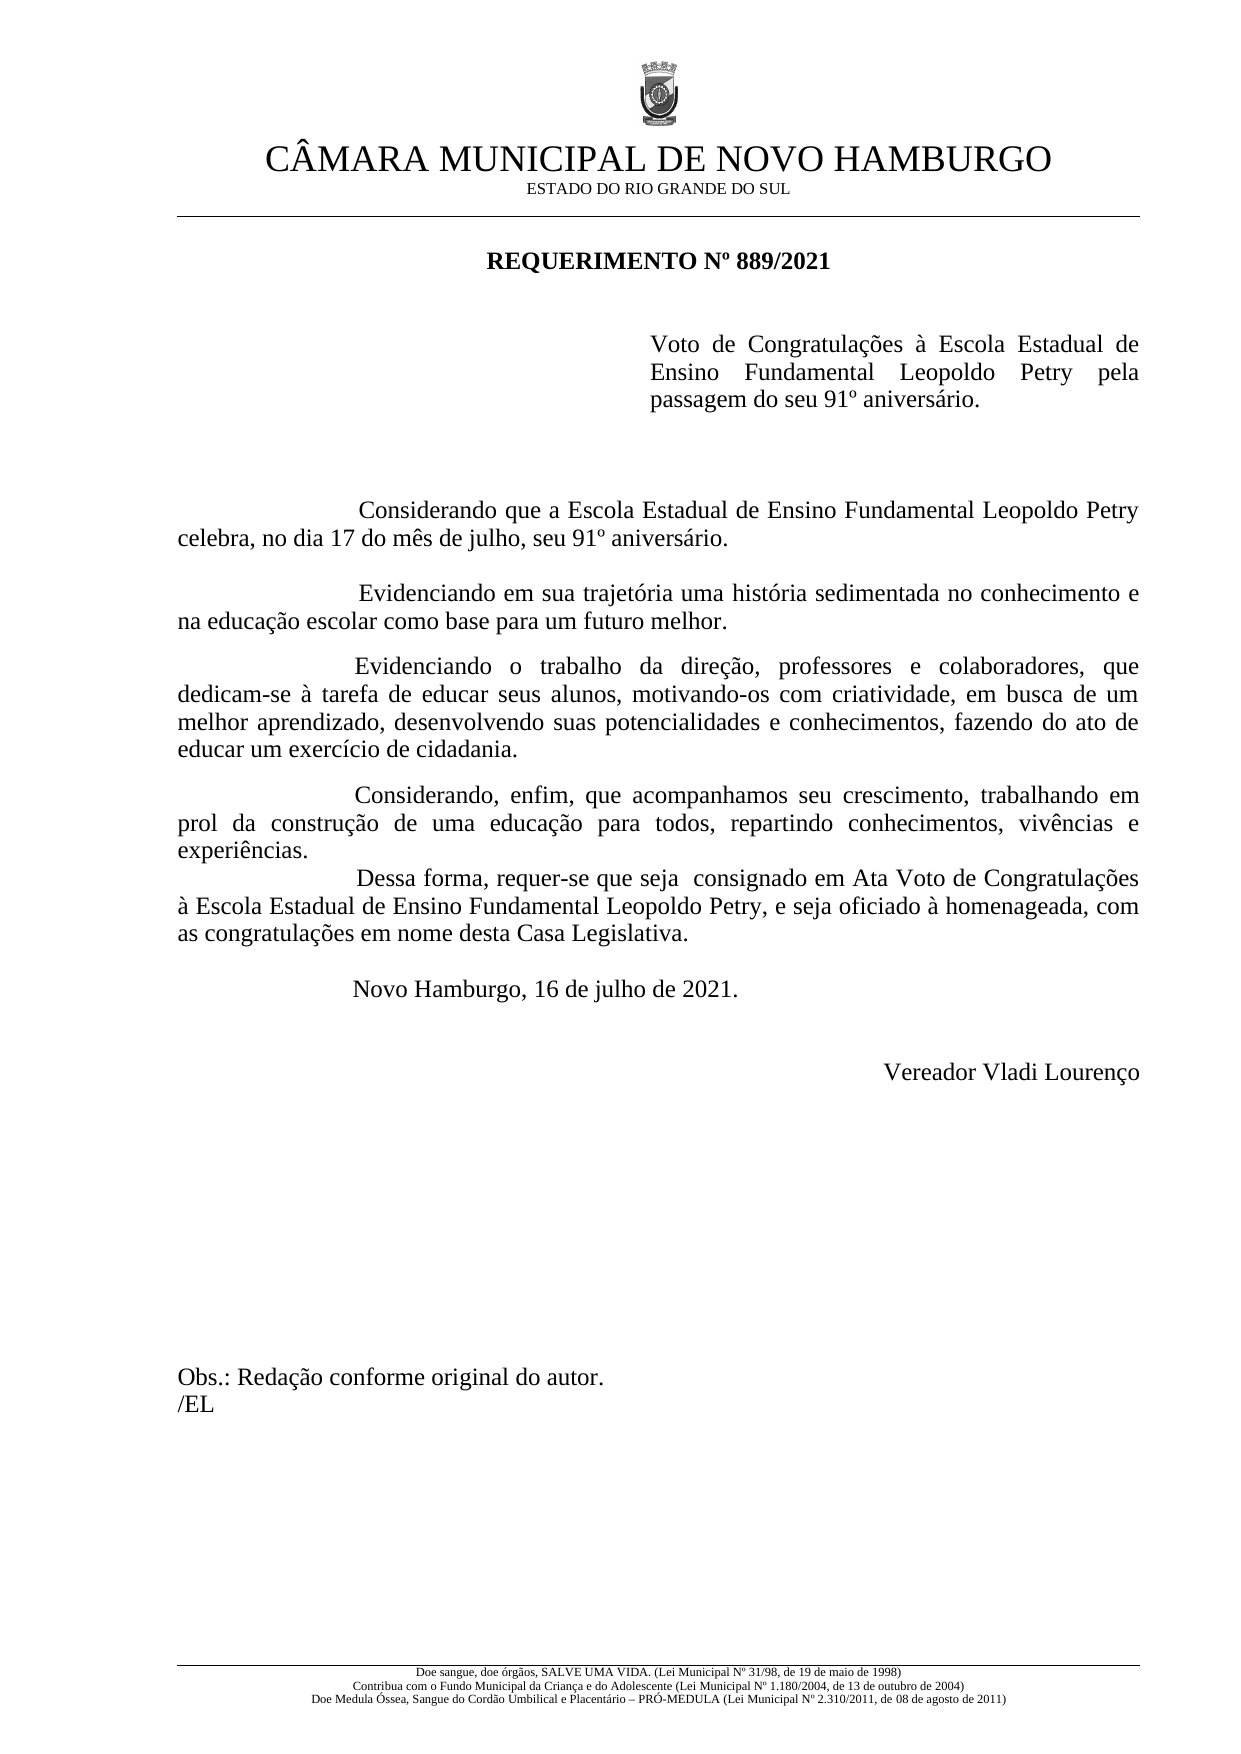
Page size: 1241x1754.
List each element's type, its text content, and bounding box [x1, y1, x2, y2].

text REQUERIMENTO Nº 889/2021 [177, 247, 1140, 274]
text Vereador Vladi Lourenço [177, 1058, 1140, 1086]
text Obs.: Redação conforme original do autor. [177, 1363, 1140, 1391]
list Novo Hamburgo, 16 de julho de 2021. [177, 975, 1140, 1003]
text Evidenciando em sua trajetória uma história sedimentada no conhecimento e na educação escolar como base para um futuro melhor. [177, 579, 1140, 635]
text Voto de Congratulações à Escola Estadual de Ensino Fundamental Leopoldo Petry pela passagem do seu 91º aniversário. [650, 330, 1140, 413]
text Dessa forma, requer-se que seja consignado em Ata Voto de Congratulações à Escola Estadual de Ensino Fundamental Leopoldo Petry, e seja oficiado à homenageada, com as congratulações em nome desta Casa Legislativa. [177, 864, 1140, 947]
text Evidenciando o trabalho da direção, professores e colaboradores, que dedicam-se à tarefa de educar seus alunos, motivando-os com criatividade, em busca de um melhor aprendizado, desenvolvendo suas potencialidades e conhecimentos, fazendo do ato de educar um exercício de cidadania. [177, 652, 1140, 763]
text Considerando que a Escola Estadual de Ensino Fundamental Leopoldo Petry celebra, no dia 17 do mês de julho, seu 91º aniversário. [177, 496, 1140, 552]
text /EL [177, 1391, 1140, 1418]
text Considerando, enfim, que acompanhamos seu crescimento, trabalhando em prol da construção de uma educação para todos, repartindo conhecimentos, vivências e experiências. [177, 781, 1140, 864]
